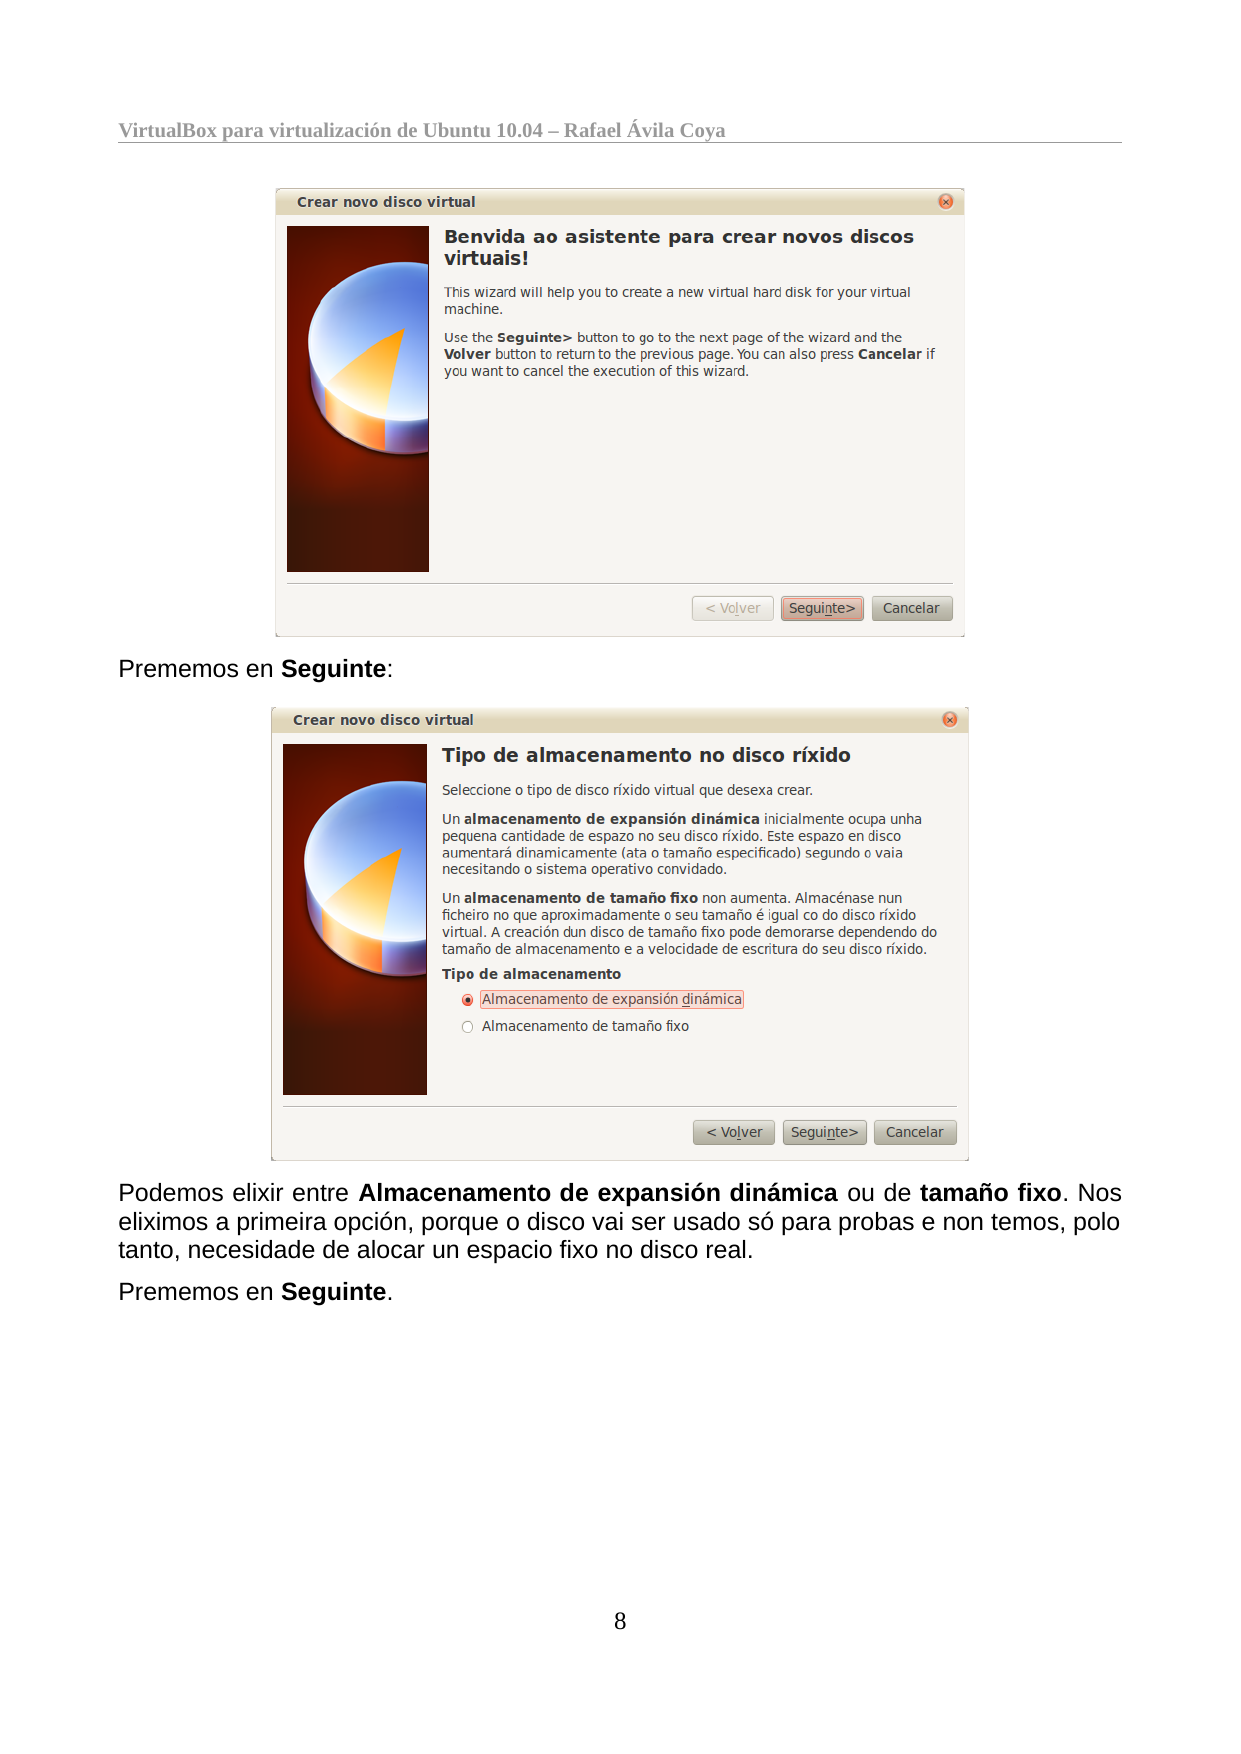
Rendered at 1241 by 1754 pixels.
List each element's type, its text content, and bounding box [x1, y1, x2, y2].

text Podemos elixir entre Almacenamento de expansión dinámica ou de tamaño fixo. Nos eliximos a primeira opción, porque o disco vai ser usado só para probas e non temos, polo tanto, necesidade de alocar un espacio fixo no disco real. [118, 695, 1122, 1264]
text Prememos en Seguinte: [118, 177, 1122, 683]
text Prememos en Seguinte. [118, 1277, 1122, 1305]
picture [275, 188, 965, 637]
picture [271, 707, 969, 1161]
